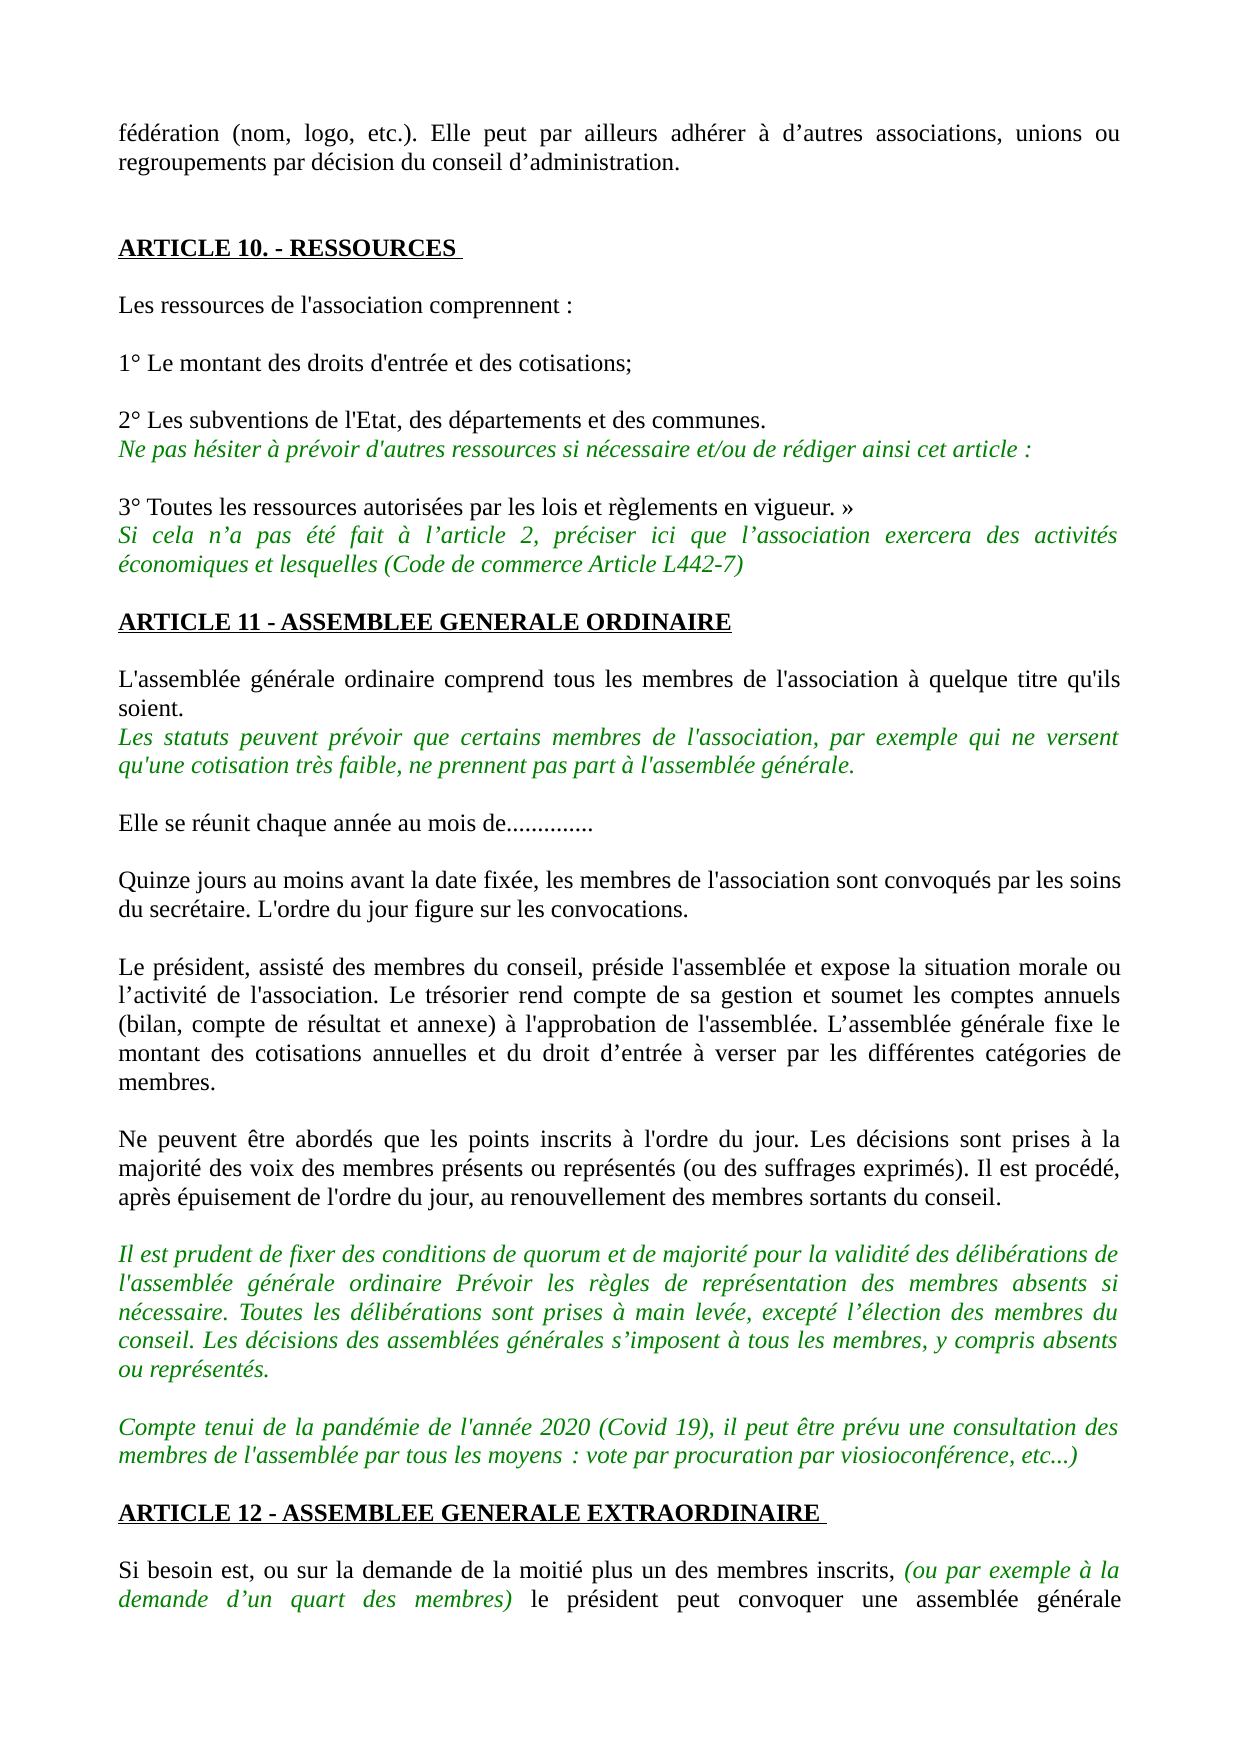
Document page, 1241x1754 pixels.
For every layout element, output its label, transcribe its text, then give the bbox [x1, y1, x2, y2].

text fédération (nom, logo, etc.). Elle peut par ailleurs adhérer à d’autres associations, unions ou regroupements par décision du conseil d’administration. [118, 118, 1122, 176]
text ARTICLE 12 - ASSEMBLEE GENERALE EXTRAORDINAIRE [118, 1498, 1122, 1527]
text Compte tenui de la pandémie de l'année 2020 (Covid 19), il peut être prévu une consultation des membres de l'assemblée par tous les moyens : vote par procuration par viosioconférence, etc...) [118, 1412, 1122, 1469]
text 2° Les subventions de l'Etat, des départements et des communes. [118, 406, 1122, 434]
text 1° Le montant des droits d'entrée et des cotisations; [118, 348, 1122, 377]
text Si cela n’a pas été fait à l’article 2, préciser ici que l’association exercera des activités économiques et lesquelles (Code de commerce Article L442-7) [118, 521, 1122, 578]
text Les statuts peuvent prévoir que certains membres de l'association, par exemple qui ne versent qu'une cotisation très faible, ne prennent pas part à l'assemblée générale. [118, 722, 1122, 779]
text ARTICLE 10. - RESSOURCES [118, 233, 1122, 262]
text Les ressources de l'association comprennent : [118, 291, 1122, 319]
text Ne peuvent être abordés que les points inscrits à l'ordre du jour. Les décisions sont prises à la majorité des voix des membres présents ou représentés (ou des suffrages exprimés). Il est procédé, après épuisement de l'ordre du jour, au renouvellement des membres sortants du conseil. [118, 1124, 1122, 1211]
text Il est prudent de fixer des conditions de quorum et de majorité pour la validité des délibérations de l'assemblée générale ordinaire Prévoir les règles de représentation des membres absents si nécessaire. Toutes les délibérations sont prises à main levée, excepté l’élection des membres du conseil. Les décisions des assemblées générales s’imposent à tous les membres, y compris absents ou représentés. [118, 1239, 1122, 1383]
text 3° Toutes les ressources autorisées par les lois et règlements en vigueur. » [118, 492, 1122, 521]
text Ne pas hésiter à prévoir d'autres ressources si nécessaire et/ou de rédiger ainsi cet article : [118, 434, 1122, 463]
text Le président, assisté des membres du conseil, préside l'assemblée et expose la situation morale ou l’activité de l'association. Le trésorier rend compte de sa gestion et soumet les comptes annuels (bilan, compte de résultat et annexe) à l'approbation de l'assemblée. L’assemblée générale fixe le montant des cotisations annuelles et du droit d’entrée à verser par les différentes catégories de membres. [118, 952, 1122, 1096]
text Quinze jours au moins avant la date fixée, les membres de l'association sont convoqués par les soins du secrétaire. L'ordre du jour figure sur les convocations. [118, 866, 1122, 923]
text L'assemblée générale ordinaire comprend tous les membres de l'association à quelque titre qu'ils soient. [118, 664, 1122, 722]
text ARTICLE 11 - ASSEMBLEE GENERALE ORDINAIRE [118, 607, 1122, 636]
text Si besoin est, ou sur la demande de la moitié plus un des membres inscrits, (ou par exemple à la demande d’un quart des membres) le président peut convoquer une assemblée générale [118, 1556, 1122, 1613]
text Elle se réunit chaque année au mois de.............. [118, 808, 1122, 837]
